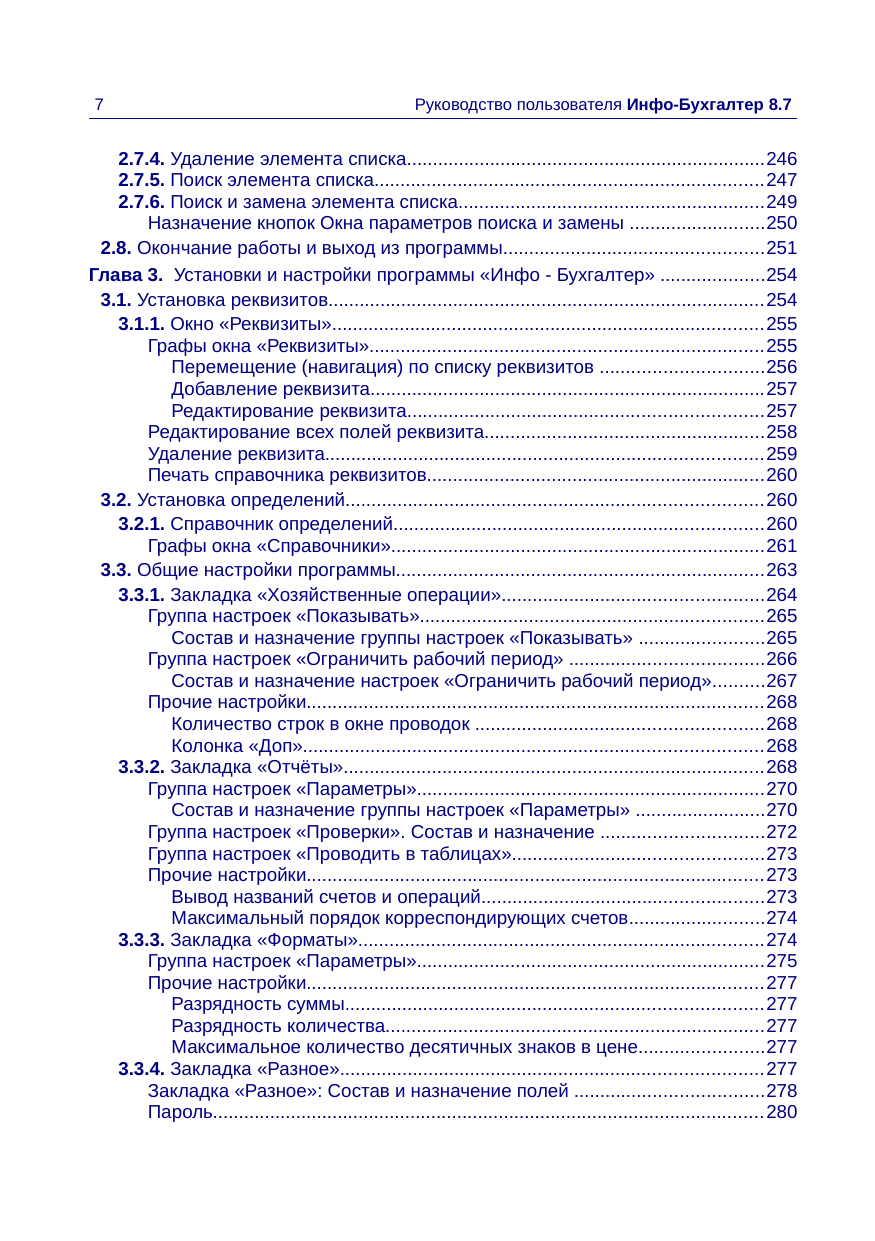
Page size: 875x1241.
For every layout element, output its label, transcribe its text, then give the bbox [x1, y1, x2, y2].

text Состав и назначение группы настроек «Параметры» 270 [171, 799, 797, 821]
text 3.3.4. Закладка «Разное» 277 [118, 1058, 797, 1079]
text 3.3.2. Закладка «Отчёты» 268 [118, 756, 797, 778]
text Удаление реквизита 259 [148, 442, 797, 464]
text 3.3. Общие настройки программы 263 [100, 559, 797, 581]
text Графы окна «Реквизиты» 255 [148, 335, 797, 356]
text 3.1. Установка реквизитов 254 [100, 289, 797, 310]
text Редактирование реквизита 257 [171, 399, 797, 421]
text Вывод названий счетов и операций 273 [171, 885, 797, 907]
text Графы окна «Справочники» 261 [148, 534, 797, 556]
text 2.7.6. Поиск и замена элемента списка 249 [118, 191, 797, 212]
text Редактирование всех полей реквизита 258 [148, 421, 797, 442]
text 3.2.1. Справочник определений 260 [118, 513, 797, 534]
text Группа настроек «Параметры» 275 [148, 950, 797, 972]
text Состав и назначение настроек «Ограничить рабочий период» 267 [171, 670, 797, 691]
text Максимальный порядок корреспондирующих счетов 274 [171, 907, 797, 928]
text Назначение кнопок Окна параметров поиска и замены 250 [148, 212, 797, 234]
text Группа настроек «Параметры» 270 [148, 778, 797, 799]
text Прочие настройки 268 [148, 691, 797, 713]
text 3.3.3. Закладка «Форматы» 274 [118, 928, 797, 950]
text Прочие настройки 273 [148, 864, 797, 885]
text 2.8. Окончание работы и выход из программы 251 [100, 237, 797, 258]
text Глава 3. Установки и настройки программы «Инфо - Бухгалтер» 254 [88, 264, 797, 286]
text 3.1.1. Окно «Реквизиты» 255 [118, 313, 797, 335]
text 2.7.4. Удаление элемента списка 246 [118, 147, 797, 169]
text Добавление реквизита 257 [171, 378, 797, 399]
text Количество строк в окне проводок 268 [171, 713, 797, 734]
text Группа настроек «Проводить в таблицах» 273 [148, 842, 797, 864]
text Печать справочника реквизитов 260 [148, 464, 797, 486]
text 2.7.5. Поиск элемента списка 247 [118, 169, 797, 191]
text Состав и назначение группы настроек «Показывать» 265 [171, 627, 797, 648]
text 3.2. Установка определений 260 [100, 488, 797, 510]
text 3.3.1. Закладка «Хозяйственные операции» 264 [118, 583, 797, 605]
text Закладка «Разное»: Состав и назначение полей 278 [148, 1079, 797, 1101]
text Группа настроек «Ограничить рабочий период» 266 [148, 648, 797, 670]
text Группа настроек «Проверки». Состав и назначение 272 [148, 821, 797, 842]
text Перемещение (навигация) по списку реквизитов 256 [171, 356, 797, 378]
text Группа настроек «Показывать» 265 [148, 605, 797, 627]
text Максимальное количество десятичных знаков в цене 277 [171, 1036, 797, 1058]
text Разрядность суммы 277 [171, 993, 797, 1015]
text Колонка «Доп» 268 [171, 734, 797, 756]
text Прочие настройки 277 [148, 972, 797, 993]
text Пароль 280 [148, 1101, 797, 1123]
text Разрядность количества 277 [171, 1015, 797, 1036]
